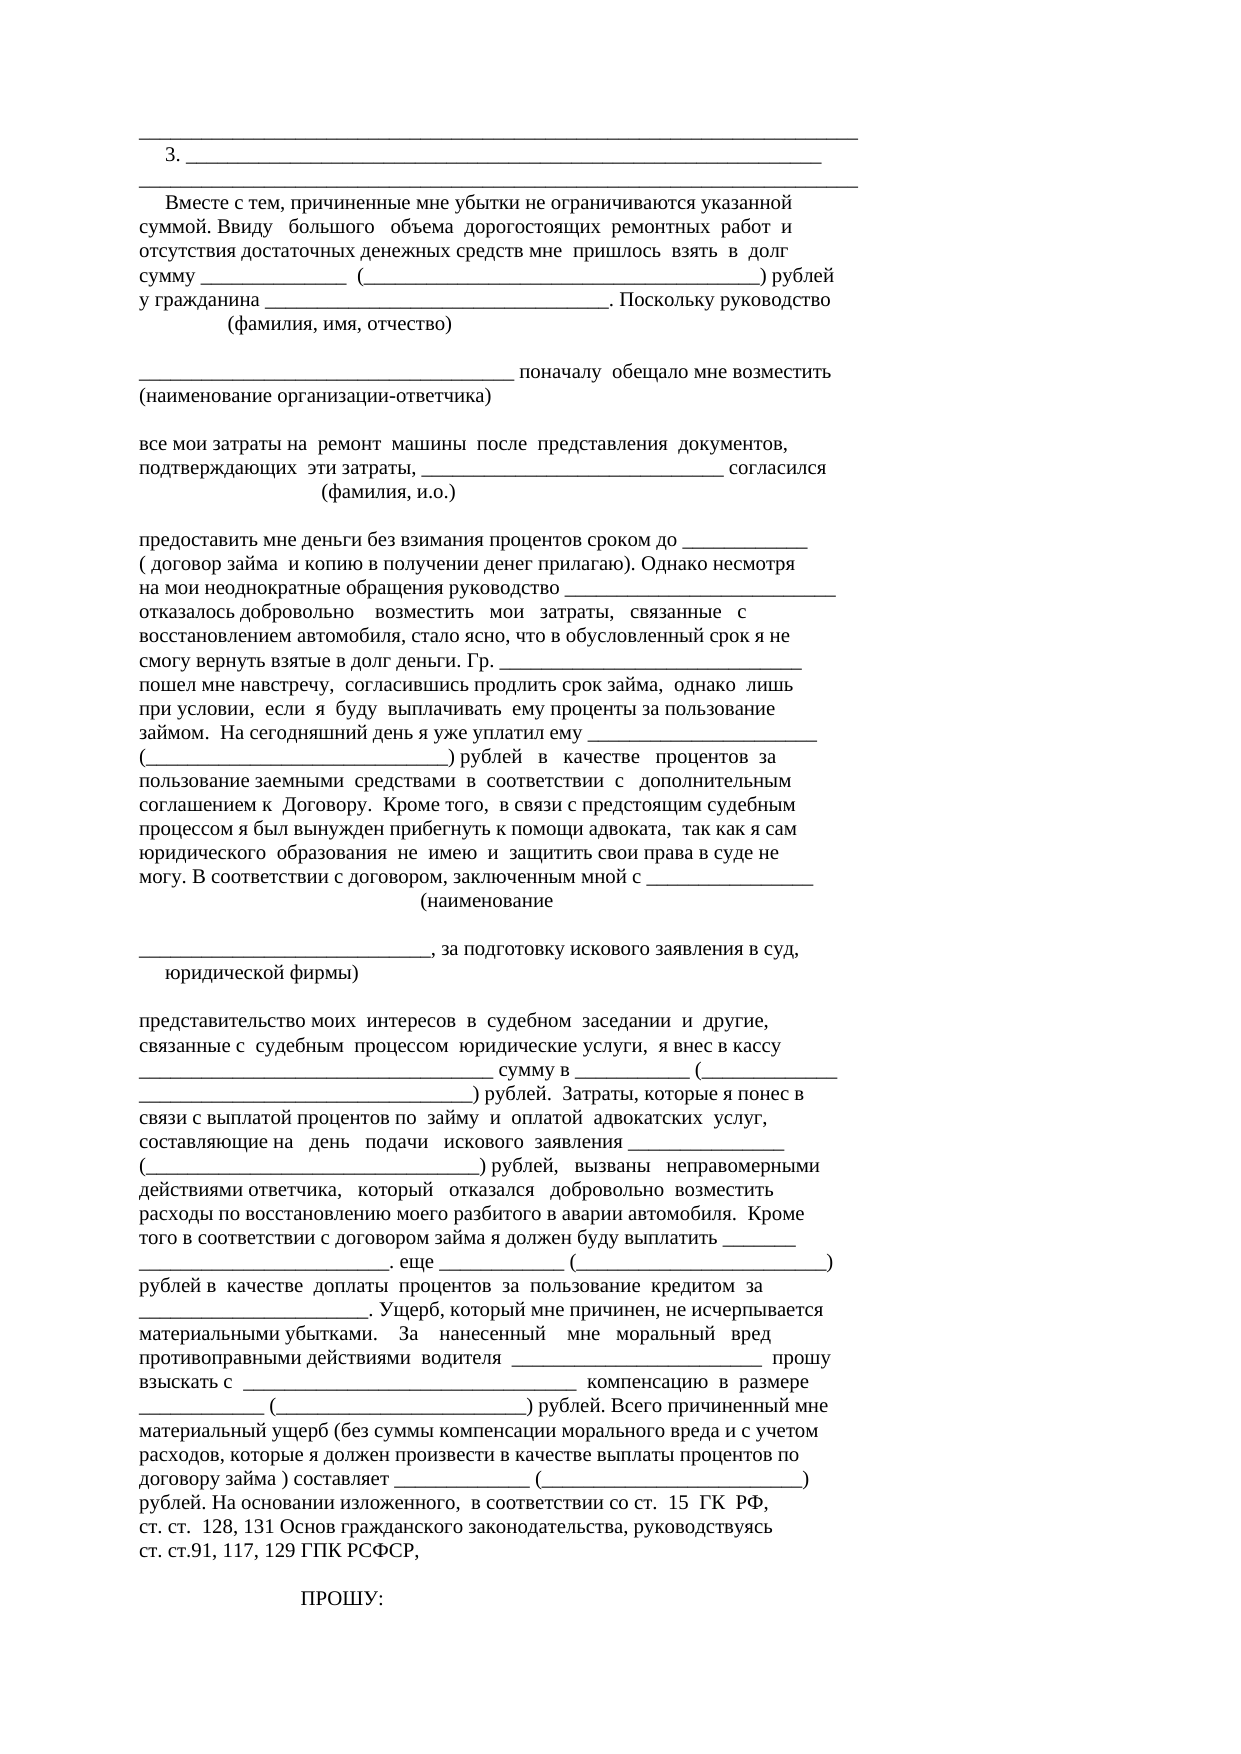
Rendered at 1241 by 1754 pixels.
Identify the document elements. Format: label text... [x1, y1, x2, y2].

text расходов, которые я должен произвести в качестве выплаты процентов по [118, 1442, 1122, 1466]
text при условии, если я буду выплачивать ему проценты за пользование [118, 696, 1122, 720]
text на мои неоднократные обращения руководство __________________________ [118, 575, 1122, 599]
text подтверждающих эти затраты, _____________________________ согласился [118, 455, 1122, 479]
text могу. В соответствии с договором, заключенным мной с ________________ [118, 864, 1122, 888]
text материальный ущерб (без суммы компенсации морального вреда и с учетом [118, 1417, 1122, 1442]
text сумму ______________ (______________________________________) рублей [118, 262, 1122, 287]
text составляющие на день подачи искового заявления _______________ [118, 1129, 1122, 1153]
text займом. На сегодняшний день я уже уплатил ему ______________________ [118, 720, 1122, 744]
text ( договор займа и копию в получении денег прилагаю). Однако несмотря [118, 551, 1122, 575]
text суммой. Ввиду большого объема дорогостоящих ремонтных работ и [118, 214, 1122, 238]
text связанные с судебным процессом юридические услуги, я внес в кассу [118, 1032, 1122, 1057]
text договору займа ) составляет _____________ (_________________________) [118, 1466, 1122, 1490]
text ______________________. Ущерб, который мне причинен, не исчерпывается [118, 1297, 1122, 1321]
text материальными убытками. За нанесенный мне моральный вред [118, 1321, 1122, 1345]
text _____________________________________________________________________ [118, 166, 1122, 190]
text пользование заемными средствами в соответствии с дополнительным [118, 768, 1122, 792]
text ____________ (________________________) рублей. Всего причиненный мне [118, 1393, 1122, 1417]
text связи с выплатой процентов по займу и оплатой адвокатских услуг, [118, 1105, 1122, 1129]
text все мои затраты на ремонт машины после представления документов, [118, 431, 1122, 455]
text рублей. На основании изложенного, в соответствии со ст. 15 ГК РФ, [118, 1490, 1122, 1514]
text действиями ответчика, который отказался добровольно возместить [118, 1177, 1122, 1201]
text ст. ст.91, 117, 129 ГПК РСФСР, [118, 1538, 1122, 1562]
text (фамилия, имя, отчество) [118, 311, 1122, 335]
text _____________________________________________________________________ [118, 118, 1122, 142]
text (наименование [118, 888, 1122, 912]
text ____________________________________ поначалу обещало мне возместить [118, 359, 1122, 383]
text (фамилия, и.о.) [118, 479, 1122, 503]
text смогу вернуть взятые в долг деньги. Гр. _____________________________ [118, 647, 1122, 672]
text отказалось добровольно возместить мои затраты, связанные с [118, 599, 1122, 623]
text отсутствия достаточных денежных средств мне пришлось взять в долг [118, 238, 1122, 262]
text __________________________________ сумму в ___________ (_____________ [118, 1057, 1122, 1081]
text Вместе с тем, причиненные мне убытки не ограничиваются указанной [118, 190, 1122, 214]
text восстановлением автомобиля, стало ясно, что в обусловленный срок я не [118, 623, 1122, 647]
text ПРОШУ: [118, 1586, 1122, 1610]
text ________________________________) рублей. Затраты, которые я понес в [118, 1081, 1122, 1105]
text у гражданина _________________________________. Поскольку руководство [118, 287, 1122, 311]
text взыскать с ________________________________ компенсацию в размере [118, 1369, 1122, 1393]
text предоставить мне деньги без взимания процентов сроком до ____________ [118, 527, 1122, 551]
text представительство моих интересов в судебном заседании и другие, [118, 1008, 1122, 1032]
text (________________________________) рублей, вызваны неправомерными [118, 1153, 1122, 1177]
text противоправными действиями водителя ________________________ прошу [118, 1345, 1122, 1369]
text ________________________. еще ____________ (________________________) [118, 1249, 1122, 1273]
text процессом я был вынужден прибегнуть к помощи адвоката, так как я сам [118, 816, 1122, 840]
text ст. ст. 128, 131 Основ гражданского законодательства, руководствуясь [118, 1514, 1122, 1538]
text юридического образования не имею и защитить свои права в суде не [118, 840, 1122, 864]
text расходы по восстановлению моего разбитого в аварии автомобиля. Кроме [118, 1201, 1122, 1225]
text соглашением к Договору. Кроме того, в связи с предстоящим судебным [118, 792, 1122, 816]
text 3. _____________________________________________________________ [118, 142, 1122, 166]
text ____________________________, за подготовку искового заявления в суд, [118, 936, 1122, 960]
text рублей в качестве доплаты процентов за пользование кредитом за [118, 1273, 1122, 1297]
text того в соответствии с договором займа я должен буду выплатить _______ [118, 1225, 1122, 1249]
text юридической фирмы) [118, 960, 1122, 984]
text пошел мне навстречу, согласившись продлить срок займа, однако лишь [118, 672, 1122, 696]
text (_____________________________) рублей в качестве процентов за [118, 744, 1122, 768]
text (наименование организации-ответчика) [118, 383, 1122, 407]
